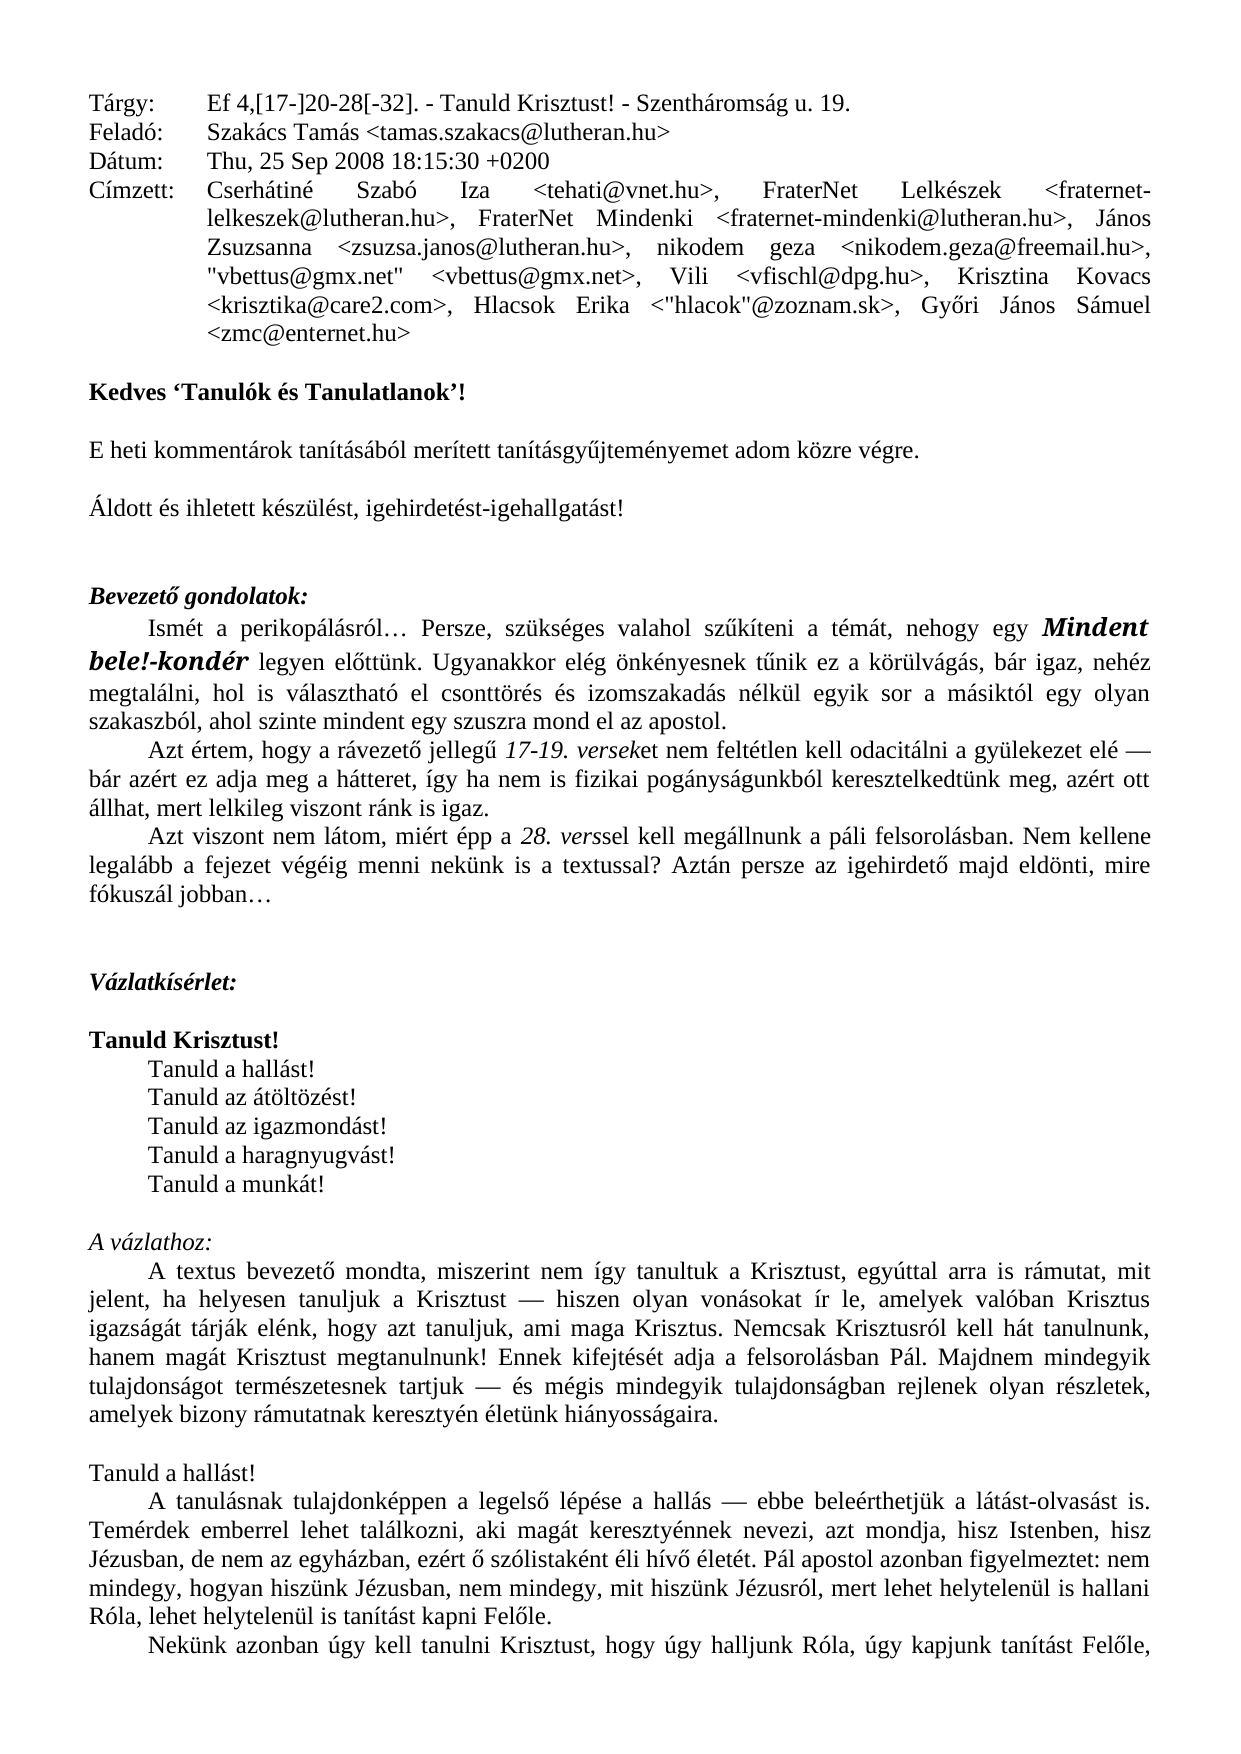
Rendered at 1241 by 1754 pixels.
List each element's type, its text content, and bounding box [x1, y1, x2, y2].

text A vázlathoz: [88, 1227, 1152, 1256]
text Tárgy: Ef 4,[17-]20-28[-32]. - Tanuld Krisztust! - Szentháromság u. 19. [88, 88, 1152, 117]
text Nekünk azonban úgy kell tanulni Krisztust, hogy úgy halljunk Róla, úgy kapjunk tanítást Felőle, [88, 1630, 1152, 1659]
text Bevezető gondolatok: [88, 581, 1152, 610]
text Feladó: Szakács Tamás <tamas.szakacs@lutheran.hu> [88, 117, 1152, 146]
text Tanuld az átöltözést! [88, 1082, 1152, 1111]
text A textus bevezető mondta, miszerint nem így tanultuk a Krisztust, egyúttal arra is rámutat, mit jelent, ha helyesen tanuljuk a Krisztust ― hiszen olyan vonásokat ír le, amelyek valóban Krisztus igazságát tárják elénk, hogy azt tanuljuk, ami maga Krisztus. Nemcsak Krisztusról kell hát tanulnunk, hanem magát Krisztust megtanulnunk! Ennek kifejtését adja a felsorolásban Pál. Majdnem mindegyik tulajdonságot természetesnek tartjuk ― és mégis mindegyik tulajdonságban rejlenek olyan részletek, amelyek bizony rámutatnak keresztyén életünk hiányosságaira. [88, 1256, 1152, 1428]
text Dátum: Thu, 25 Sep 2008 18:15:30 +0200 [88, 146, 1152, 175]
subtitle Kedves ‘Tanulók és Tanulatlanok’! [88, 377, 1152, 406]
text Azt viszont nem látom, miért épp a 28. verssel kell megállnunk a páli felsorolásban. Nem kellene legalább a fejezet végéig menni nekünk is a textussal? Aztán persze az igehirdető majd eldönti, mire fókuszál jobban… [88, 821, 1152, 908]
text Azt értem, hogy a rávezető jellegű 17-19. verseket nem feltétlen kell odacitálni a gyülekezet elé ― bár azért ez adja meg a hátteret, így ha nem is fizikai pogányságunkból keresztelkedtünk meg, azért ott állhat, mert lelkileg viszont ránk is igaz. [88, 735, 1152, 821]
text A tanulásnak tulajdonképpen a legelső lépése a hallás ― ebbe beleérthetjük a látást-olvasást is. Temérdek emberrel lehet találkozni, aki magát keresztyénnek nevezi, azt mondja, hisz Istenben, hisz Jézusban, de nem az egyházban, ezért ő szólistaként éli hívő életét. Pál apostol azonban figyelmeztet: nem mindegy, hogyan hiszünk Jézusban, nem mindegy, mit hiszünk Jézusról, mert lehet helytelenül is hallani Róla, lehet helytelenül is tanítást kapni Felőle. [88, 1486, 1152, 1630]
text Tanuld a munkát! [88, 1169, 1152, 1197]
text E heti kommentárok tanításából merített tanításgyűjteményemet adom közre végre. [88, 435, 1152, 464]
text Tanuld Krisztust! [88, 1025, 1152, 1054]
text Tanuld a haragnyugvást! [88, 1140, 1152, 1169]
text Tanuld a hallást! [88, 1054, 1152, 1082]
text Tanuld az igazmondást! [88, 1111, 1152, 1140]
text Címzett: Cserhátiné Szabó Iza <tehati@vnet.hu>, FraterNet Lelkészek <fraternet-lelkeszek@lutheran.hu>, FraterNet Mindenki <fraternet-mindenki@lutheran.hu>, János Zsuzsanna <zsuzsa.janos@lutheran.hu>, nikodem geza <nikodem.geza@freemail.hu>, "vbettus@gmx.net" <vbettus@gmx.net>, Vili <vfischl@dpg.hu>, Krisztina Kovacs <krisztika@care2.com>, Hlacsok Erika <"hlacok"@zoznam.sk>, Győri János Sámuel <zmc@enternet.hu> [88, 175, 1152, 347]
text Tanuld a hallást! [88, 1458, 1152, 1486]
text Áldott és ihletett készülést, igehirdetést-igehallgatást! [88, 493, 1152, 522]
text Ismét a perikopálásról… Persze, szükséges valahol szűkíteni a témát, nehogy egy Mindent bele!-kondér legyen előttünk. Ugyanakkor elég önkényesnek tűnik ez a körülvágás, bár igaz, nehéz megtalálni, hol is választható el csonttörés és izomszakadás nélkül egyik sor a másiktól egy olyan szakaszból, ahol szinte mindent egy szuszra mond el az apostol. [88, 610, 1152, 735]
text Vázlatkísérlet: [88, 967, 1152, 996]
